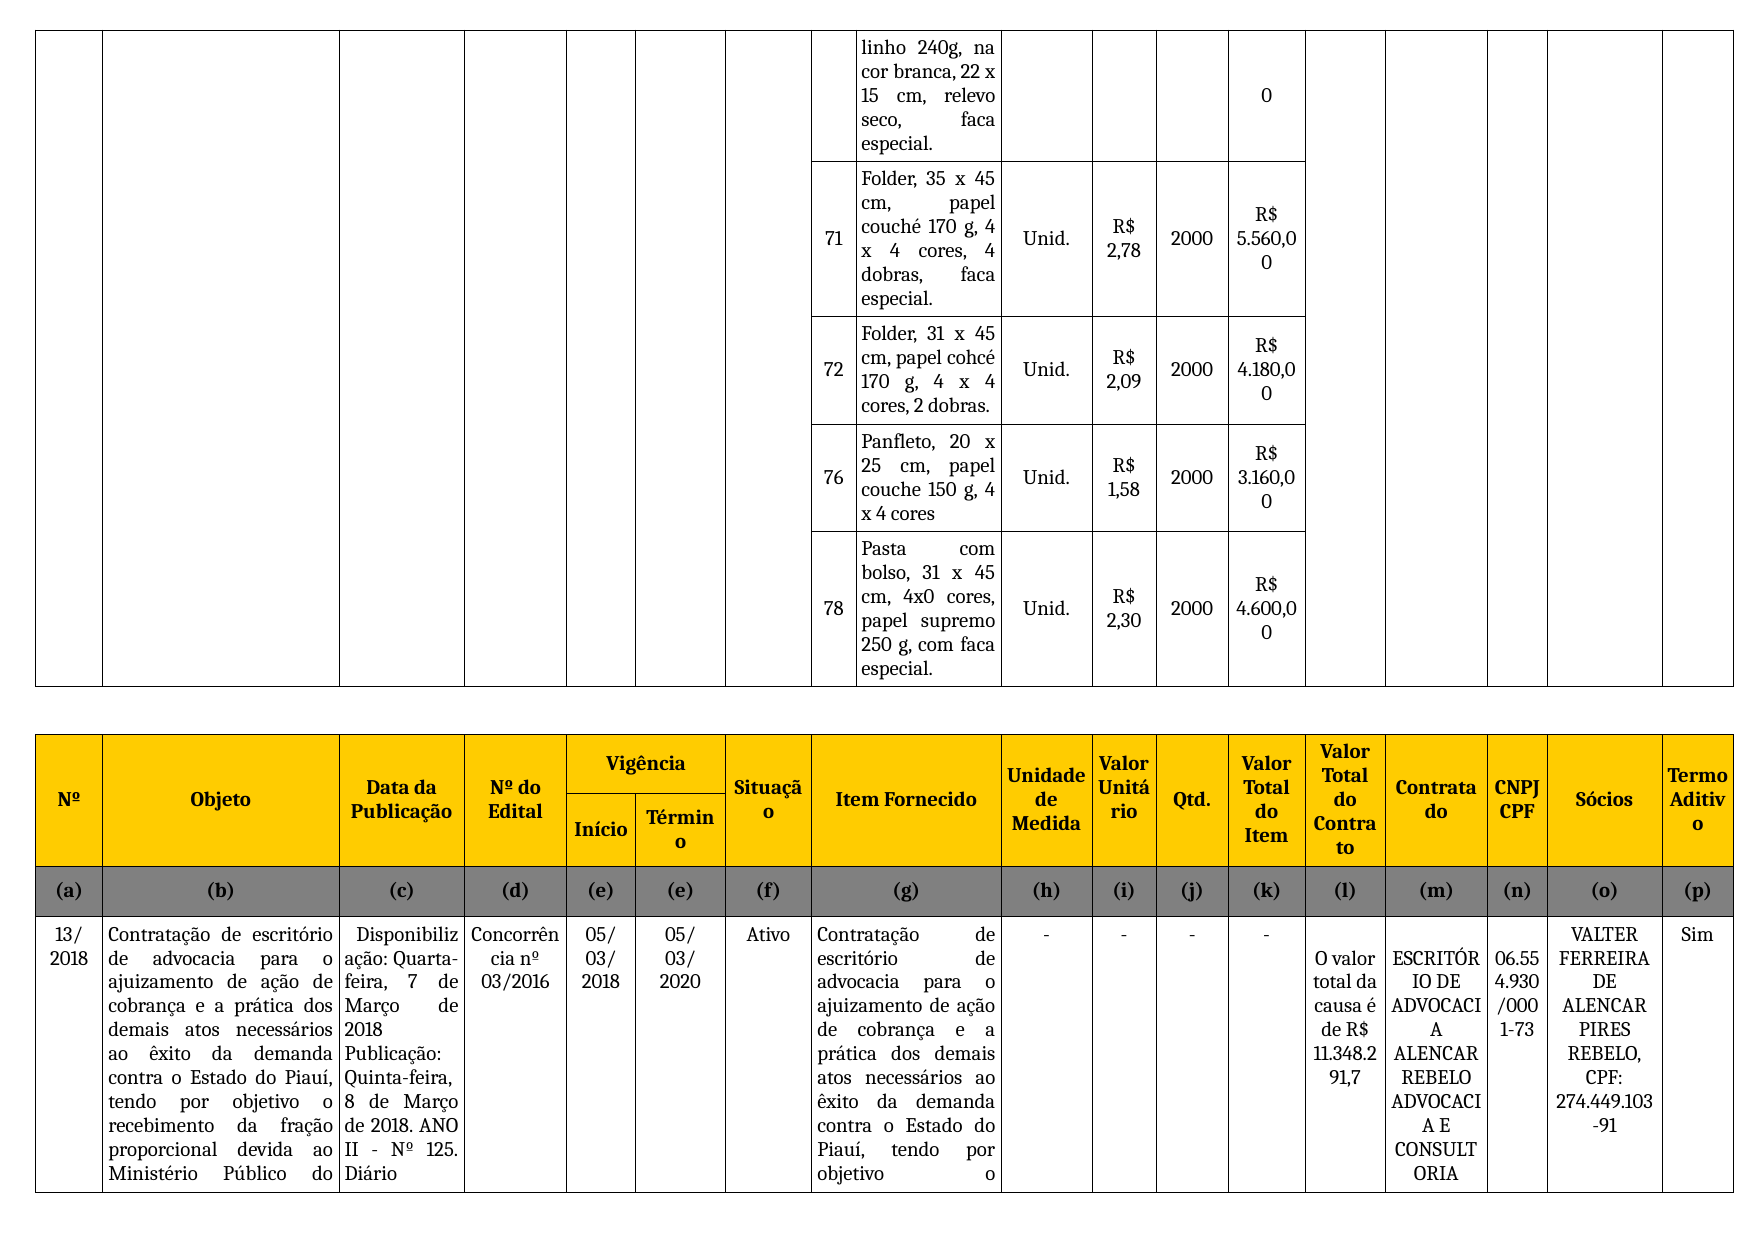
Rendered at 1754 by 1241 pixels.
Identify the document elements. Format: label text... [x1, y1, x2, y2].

table_cell 76 [812, 425, 856, 531]
table_cell R$ 2,78 [1093, 162, 1156, 316]
table_cell Folder, 35 x 45 cm, papel couché 170 g, 4 x 4 cores, 4 dobras, faca especial. [857, 162, 1001, 316]
table_cell Unid. [1002, 317, 1092, 423]
table_cell - [1229, 917, 1305, 1192]
table_cell R$ 2,30 [1093, 532, 1156, 686]
table_cell ESCRITÓRIO DE ADVOCACIA ALENCAR REBELO ADVOCACIA E CONSULTORIA [1386, 917, 1487, 1192]
table_cell Panfleto, 20 x 25 cm, papel couche 150 g, 4 x 4 cores [857, 425, 1001, 531]
table_header Nº do Edital [465, 735, 566, 866]
table_cell - [1002, 917, 1092, 1192]
table_cell [1663, 31, 1733, 686]
table_header Valor Total do Item [1229, 735, 1305, 866]
table_cell [1306, 31, 1385, 686]
table_cell [36, 31, 102, 686]
table_cell Unid. [1002, 532, 1092, 686]
table_cell (l) [1306, 867, 1385, 916]
table_cell linho 240g, na cor branca, 22 x 15 cm, relevo seco, faca especial. [857, 31, 1001, 161]
table_header Nº [36, 735, 102, 866]
table_cell (h) [1002, 867, 1092, 916]
table_header Qtd. [1157, 735, 1228, 866]
table_cell [1548, 31, 1662, 686]
table_header CNPJ CPF [1488, 735, 1547, 866]
table_cell Sim [1663, 917, 1733, 1192]
table_cell R$ 4.180,00 [1229, 317, 1305, 423]
table_header Valor Total do Contrato [1306, 735, 1385, 866]
table_cell 2000 [1157, 425, 1228, 531]
table_cell (d) [465, 867, 566, 916]
table_cell [1386, 31, 1487, 686]
table_cell Contratação de escritório de advocacia para o ajuizamento de ação de cobrança e a prática dos demais atos necessários ao êxito da demanda contra o Estado do Piauí, tendo por objetivo o [812, 917, 1001, 1192]
table_cell - [1093, 917, 1156, 1192]
table_cell (i) [1093, 867, 1156, 916]
table_cell 71 [812, 162, 856, 316]
table_cell 2000 [1157, 162, 1228, 316]
table_header Valor Unitário [1093, 735, 1156, 866]
table_cell R$ 5.560,00 [1229, 162, 1305, 316]
table_header Situação [726, 735, 811, 866]
table_cell [340, 31, 464, 686]
table_header Objeto [103, 735, 339, 866]
table_cell 05/ 03/ 2018 [567, 917, 635, 1192]
table_cell [103, 31, 339, 686]
table_cell Unid. [1002, 425, 1092, 531]
table_cell (e) [636, 867, 725, 916]
table_cell R$ 3.160,00 [1229, 425, 1305, 531]
table_cell R$ 1,58 [1093, 425, 1156, 531]
table_cell (n) [1488, 867, 1547, 916]
table_cell [636, 31, 725, 686]
table_header Termo Aditivo [1663, 735, 1733, 866]
table_cell [812, 31, 856, 161]
table_cell 2000 [1157, 317, 1228, 423]
table_cell [1488, 31, 1547, 686]
table_cell (g) [812, 867, 1001, 916]
table_cell VALTER FERREIRA DE ALENCAR PIRES REBELO, CPF: 274.449.103-91 [1548, 917, 1662, 1192]
table_cell 05/ 03/ 2020 [636, 917, 725, 1192]
table_cell 72 [812, 317, 856, 423]
table_cell Unid. [1002, 162, 1092, 316]
table_cell - [1157, 917, 1228, 1192]
table_cell 06.554.930/0001-73 [1488, 917, 1547, 1192]
table_cell (k) [1229, 867, 1305, 916]
table_cell [726, 31, 811, 686]
table_cell 2000 [1157, 532, 1228, 686]
table_header Unidade de Medida [1002, 735, 1092, 866]
table_cell (e) [567, 867, 635, 916]
table_header Contratado [1386, 735, 1487, 866]
table_cell R$ 2,09 [1093, 317, 1156, 423]
table_cell [1002, 31, 1092, 161]
table_header Data da Publicação [340, 735, 464, 866]
table_cell 13/ 2018 [36, 917, 102, 1192]
table_cell Concorrência nº 03/2016 [465, 917, 566, 1192]
table_header Sócios [1548, 735, 1662, 866]
table_cell [567, 31, 635, 686]
table_cell Início [567, 794, 635, 866]
table_cell (b) [103, 867, 339, 916]
table_cell 0 [1229, 31, 1305, 161]
table_cell (a) [36, 867, 102, 916]
table_header Item Fornecido [812, 735, 1001, 866]
table_header Vigência [567, 735, 725, 793]
table_cell (o) [1548, 867, 1662, 916]
table_cell [465, 31, 566, 686]
table_cell (c) [340, 867, 464, 916]
table_cell (j) [1157, 867, 1228, 916]
table_cell R$ 4.600,00 [1229, 532, 1305, 686]
table_cell (m) [1386, 867, 1487, 916]
table_cell 78 [812, 532, 856, 686]
table_cell Contratação de escritório de advocacia para o ajuizamento de ação de cobrança e a prática dos demais atos necessários ao êxito da demanda contra o Estado do Piauí, tendo por objetivo o recebimento da fração proporcional devida ao Ministério Público do [103, 917, 339, 1192]
table_cell [1157, 31, 1228, 161]
table_cell Disponibilização: Quarta-feira, 7 de Março de 2018 Publicação: Quinta-feira, 8 de Março de 2018. ANO II - Nº 125. Diário [340, 917, 464, 1192]
table_cell Pasta com bolso, 31 x 45 cm, 4x0 cores, papel supremo 250 g, com faca especial. [857, 532, 1001, 686]
table_cell Folder, 31 x 45 cm, papel cohcé 170 g, 4 x 4 cores, 2 dobras. [857, 317, 1001, 423]
table_cell (p) [1663, 867, 1733, 916]
table_cell [1093, 31, 1156, 161]
table_cell Término [636, 794, 725, 866]
table_cell Ativo [726, 917, 811, 1192]
table_cell O valor total da causa é de R$ 11.348.291,7 [1306, 917, 1385, 1192]
table_cell (f) [726, 867, 811, 916]
